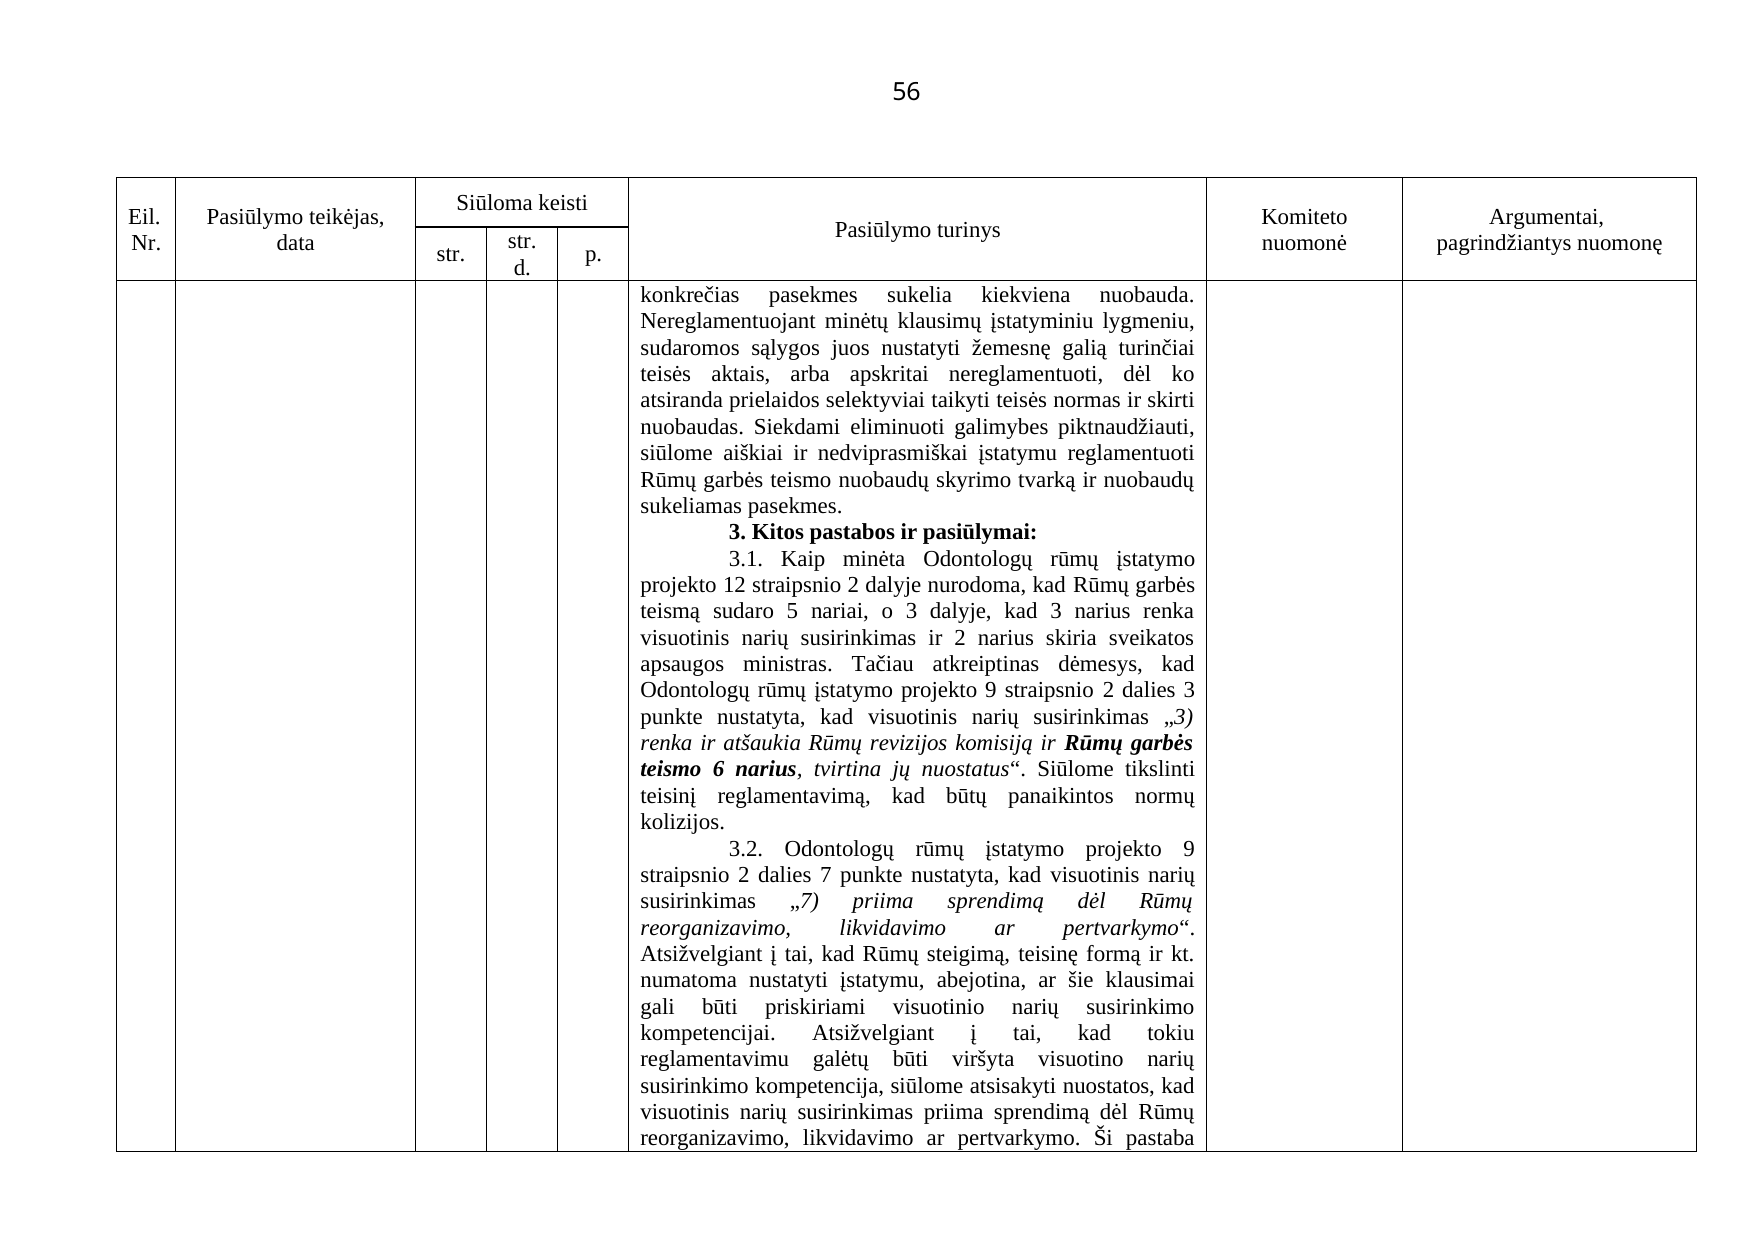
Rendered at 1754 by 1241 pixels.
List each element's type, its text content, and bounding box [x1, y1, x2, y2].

table_header Siūloma keisti [416, 178, 628, 226]
table_header Pasiūlymo teikėjas, data [176, 178, 415, 280]
table_cell p. [558, 228, 628, 280]
table_cell [176, 281, 415, 1151]
table_cell [1403, 281, 1696, 1151]
table_header Komiteto nuomonė [1207, 178, 1402, 280]
table_cell konkrečias pasekmes sukelia kiekviena nuobauda. Nereglamentuojant minėtų klausimų įstatyminiu lygmeniu, sudaromos sąlygos juos nustatyti žemesnę galią turinčiai teisės aktais, arba apskritai nereglamentuoti, dėl ko atsiranda prielaidos selektyviai taikyti teisės normas ir skirti nuobaudas. Siekdami eliminuoti galimybes piktnaudžiauti, siūlome aiškiai ir nedviprasmiškai įstatymu reglamentuoti Rūmų garbės teismo nuobaudų skyrimo tvarką ir nuobaudų sukeliamas pasekmes. 3. Kitos pastabos ir pasiūlymai: 3.1. Kaip minėta Odontologų rūmų įstatymo projekto 12 straipsnio 2 dalyje nurodoma, kad Rūmų garbės teismą sudaro 5 nariai, o 3 dalyje, kad 3 narius renka visuotinis narių susirinkimas ir 2 narius skiria sveikatos apsaugos ministras. Tačiau atkreiptinas dėmesys, kad Odontologų rūmų įstatymo projekto 9 straipsnio 2 dalies 3 punkte nustatyta, kad visuotinis narių susirinkimas „3) renka ir atšaukia Rūmų revizijos komisiją ir Rūmų garbės teismo 6 narius, tvirtina jų nuostatus“. Siūlome tikslinti teisinį reglamentavimą, kad būtų panaikintos normų kolizijos. 3.2. Odontologų rūmų įstatymo projekto 9 straipsnio 2 dalies 7 punkte nustatyta, kad visuotinis narių susirinkimas „7) priima sprendimą dėl Rūmų reorganizavimo, likvidavimo ar pertvarkymo“. Atsižvelgiant į tai, kad Rūmų steigimą, teisinę formą ir kt. numatoma nustatyti įstatymu, abejotina, ar šie klausimai gali būti priskiriami visuotinio narių susirinkimo kompetencijai. Atsižvelgiant į tai, kad tokiu reglamentavimu galėtų būti viršyta visuotino narių susirinkimo kompetencija, siūlome atsisakyti nuostatos, kad visuotinis narių susirinkimas priima sprendimą dėl Rūmų reorganizavimo, likvidavimo ar pertvarkymo. Ši pastaba [629, 281, 1206, 1151]
table_header Pasiūlymo turinys [629, 178, 1206, 280]
table_cell [416, 281, 486, 1151]
table_cell str. d. [487, 228, 557, 280]
table_cell str. [416, 228, 486, 280]
table_header Eil. Nr. [117, 178, 175, 280]
table_header Argumentai, pagrindžiantys nuomonę [1403, 178, 1696, 280]
table_cell [1207, 281, 1402, 1151]
table_cell [487, 281, 557, 1151]
table_cell [558, 281, 628, 1151]
table_cell [117, 281, 175, 1151]
